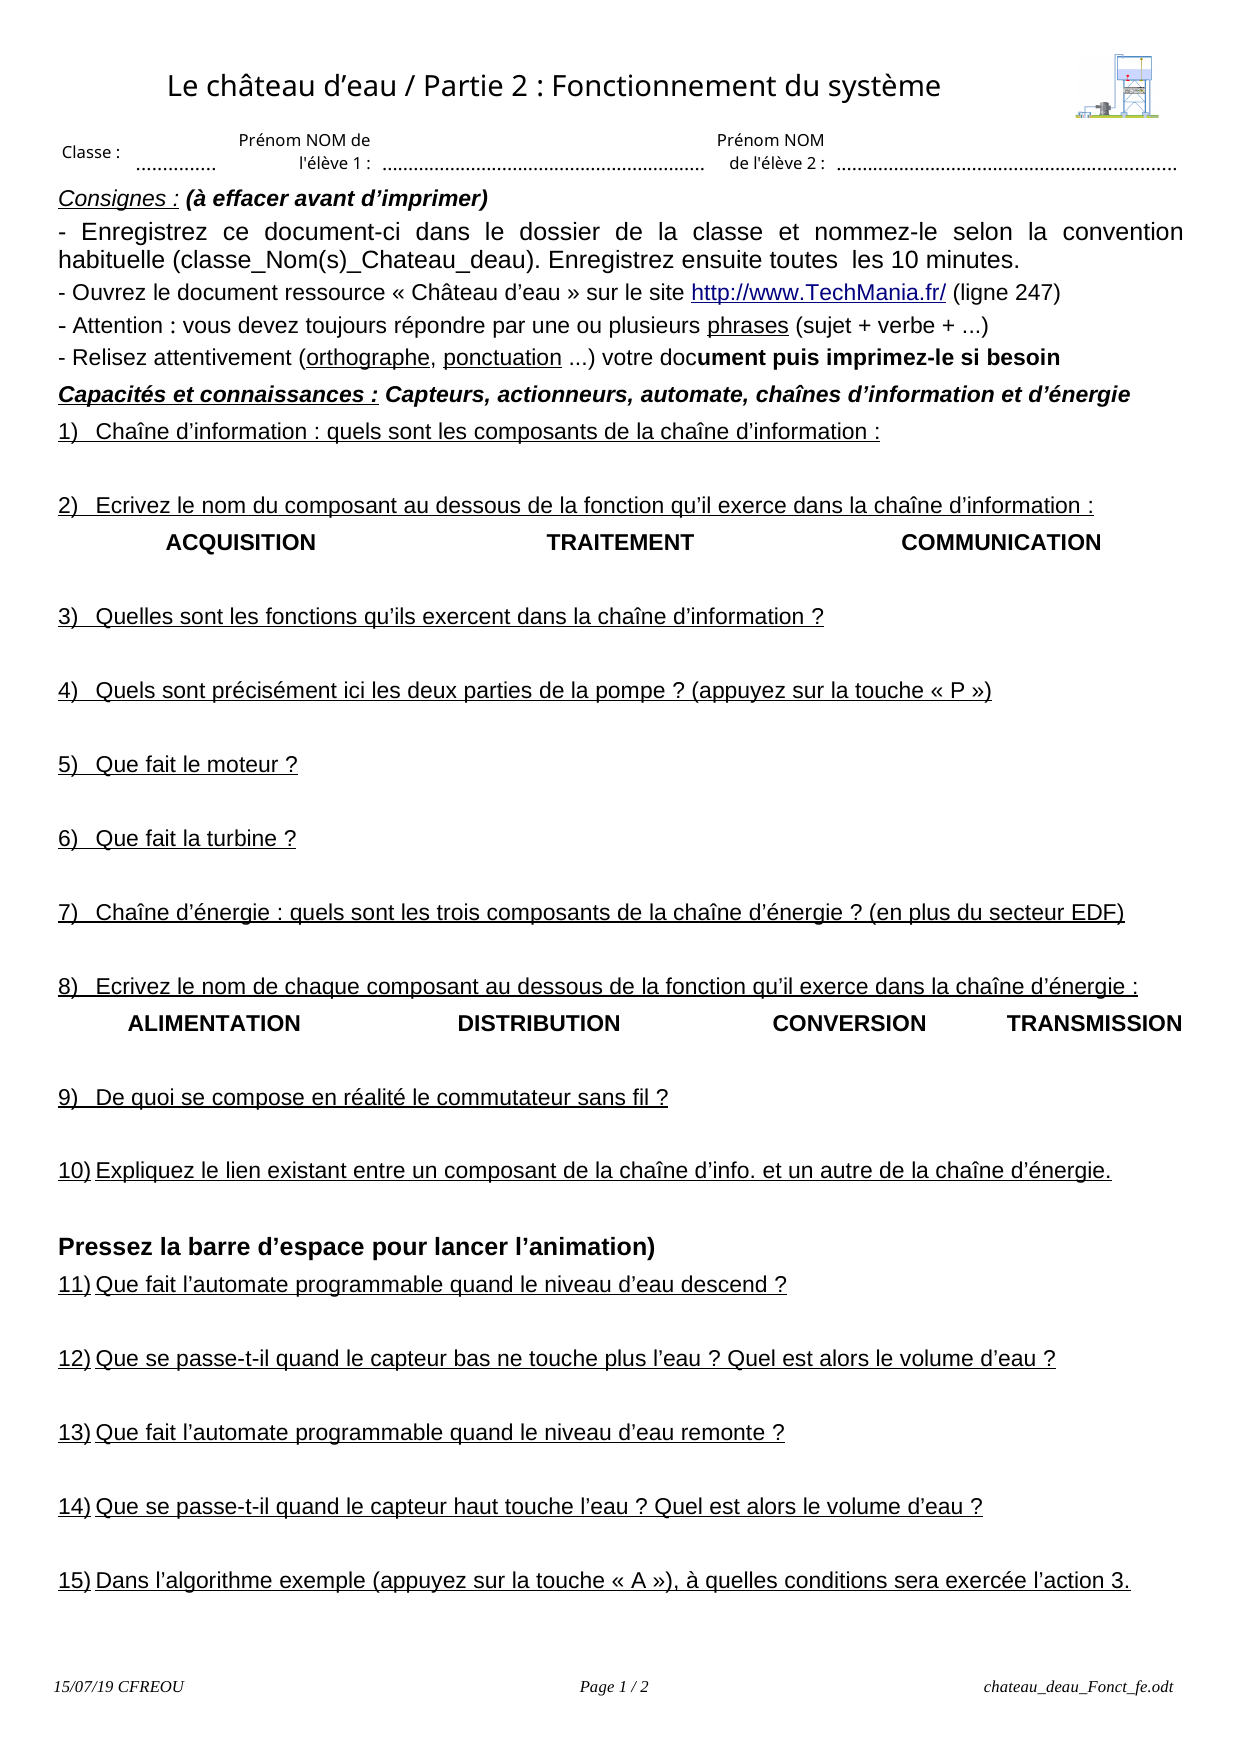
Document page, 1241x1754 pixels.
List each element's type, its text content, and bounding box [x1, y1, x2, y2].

table_cell Classe : [52, 123, 130, 180]
table_cell ALIMENTATION [52, 1005, 376, 1042]
table_cell [52, 1116, 1192, 1152]
table_cell [52, 1525, 1192, 1562]
table_cell Prénom NOM de l'élève 2 : [711, 123, 830, 180]
table_cell DISTRIBUTION [376, 1005, 702, 1042]
table_cell [52, 709, 1192, 746]
table_cell Que fait l’automate programmable quand le niveau d’eau remonte ? [52, 1414, 1192, 1451]
table_cell CONVERSION [702, 1005, 997, 1042]
table_cell [52, 783, 1192, 820]
table_cell [52, 1451, 1192, 1488]
table_cell Que fait la turbine ? [52, 820, 1192, 857]
table_cell Dans l’algorithme exemple (appuyez sur la touche « A »), à quelles conditions sera exercée l’action 3. [52, 1562, 1192, 1599]
table_cell [702, 1042, 997, 1078]
table_cell Consignes : (à effacer avant d’imprimer) - Enregistrez ce document-ci dans le dossier de la classe et nommez-le selon la convention habituelle (classe_Nom(s)_Chateau_deau). Enregistrez ensuite toutes les 10 minutes. - Ouvrez le document ressource « Château d’eau » sur le site http://www.TechMania.fr/ (ligne 247) - Attention : vous devez toujours répondre par une ou plusieurs phrases (sujet + verbe + ...) - Relisez attentivement (orthographe, ponctuation ...) votre document puis imprimez-le si besoin [52, 180, 1192, 376]
table_cell [429, 561, 811, 598]
table_cell [52, 561, 429, 598]
table_cell Quelles sont les fonctions qu’ils exercent dans la chaîne d’information ? [52, 598, 1192, 635]
table_cell Que fait le moteur ? [52, 746, 1192, 783]
table_cell [52, 450, 1192, 487]
table_cell Ecrivez le nom du composant au dessous de la fonction qu’il exerce dans la chaîne d’information : [52, 487, 1192, 524]
table_cell Prénom NOM de l'élève 1 : [228, 123, 376, 180]
table_cell [130, 123, 228, 180]
table_cell [811, 561, 1192, 598]
table_cell [52, 1303, 1192, 1340]
table_cell [52, 1190, 1192, 1226]
table_cell [997, 1042, 1192, 1078]
table_cell [52, 635, 1192, 672]
table_header Le château d’eau / Partie 2 : Fonctionnement du système [52, 47, 1063, 123]
table_cell Capacités et connaissances : Capteurs, actionneurs, automate, chaînes d’information et d’énergie [52, 376, 1192, 413]
table_cell [376, 1042, 702, 1078]
table_cell Chaîne d’énergie : quels sont les trois composants de la chaîne d’énergie ? (en plus du secteur EDF) [52, 894, 1192, 931]
table_cell ACQUISITION [52, 524, 429, 561]
table_cell Quels sont précisément ici les deux parties de la pompe ? (appuyez sur la touche « P ») [52, 672, 1192, 709]
table_cell Chaîne d’information : quels sont les composants de la chaîne d’information : [52, 413, 1192, 450]
table_cell Que se passe-t-il quand le capteur haut touche l’eau ? Quel est alors le volume d’eau ? [52, 1488, 1192, 1525]
table_cell Ecrivez le nom de chaque composant au dessous de la fonction qu’il exerce dans la chaîne d’énergie : [52, 968, 1192, 1004]
table_cell [52, 931, 1192, 968]
table_cell Que se passe-t-il quand le capteur bas ne touche plus l’eau ? Quel est alors le volume d’eau ? [52, 1340, 1192, 1377]
table_cell [52, 1599, 1192, 1636]
table_cell Expliquez le lien existant entre un composant de la chaîne d’info. et un autre de la chaîne d’énergie. [52, 1153, 1192, 1189]
table_cell [52, 857, 1192, 894]
table_header [1064, 47, 1192, 123]
table_cell [52, 1042, 376, 1078]
table_cell [52, 1377, 1192, 1414]
table_cell TRAITEMENT [429, 524, 811, 561]
table_cell Pressez la barre d’espace pour lancer l’animation) [52, 1226, 1192, 1266]
table_cell COMMUNICATION [811, 524, 1192, 561]
table_cell [376, 123, 711, 180]
table_cell [830, 123, 1192, 180]
table_cell TRANSMISSION [997, 1005, 1192, 1042]
table_cell Que fait l’automate programmable quand le niveau d’eau descend ? [52, 1266, 1192, 1303]
table_cell De quoi se compose en réalité le commutateur sans fil ? [52, 1079, 1192, 1116]
